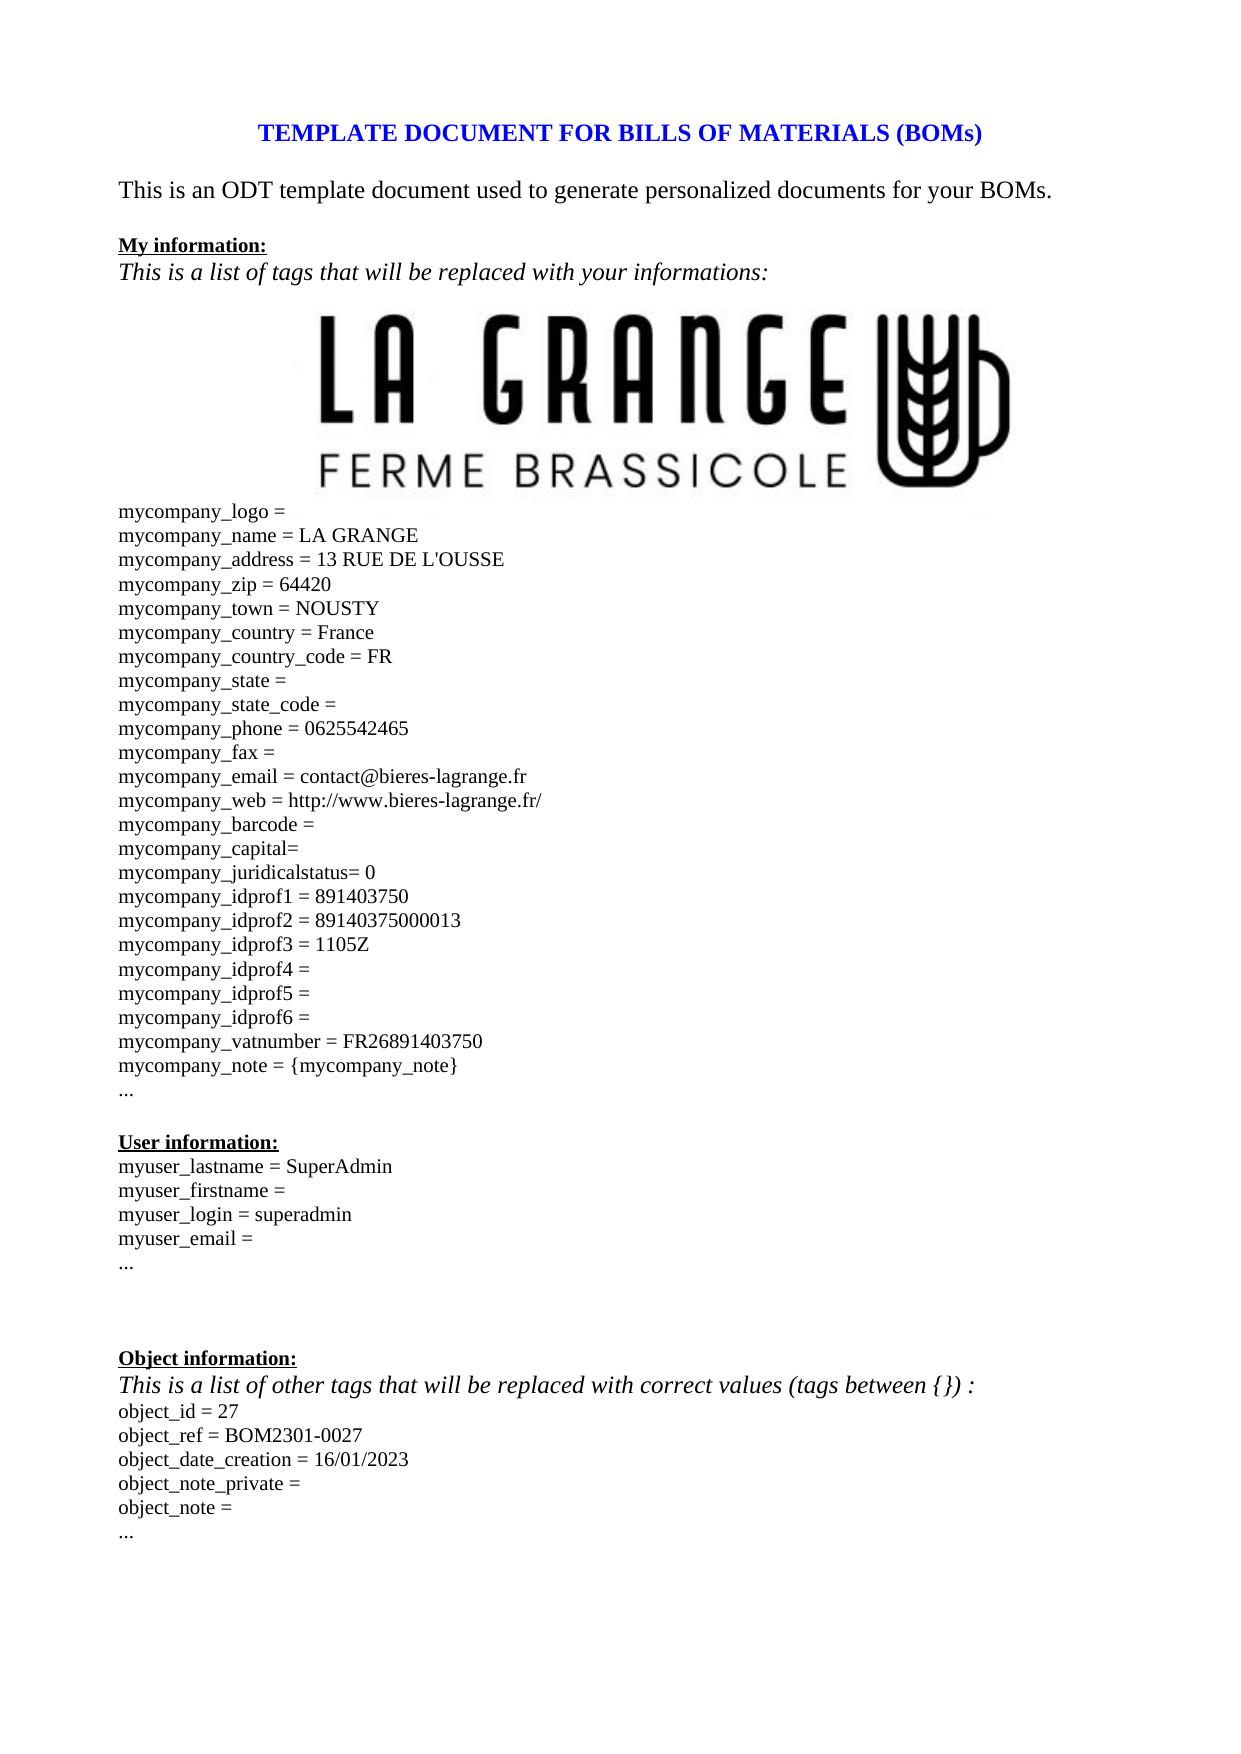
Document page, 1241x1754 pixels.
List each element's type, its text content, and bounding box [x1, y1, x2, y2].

text mycompany_country_code = FR [118, 644, 1122, 668]
text ... [118, 1077, 1122, 1101]
text mycompany_state_code = [118, 692, 1122, 716]
text object_ref = BOM2301-0027 [118, 1423, 1122, 1447]
text mycompany_web = http://www.bieres-lagrange.fr/ [118, 788, 1122, 812]
text mycompany_zip = 64420 [118, 571, 1122, 596]
text User information: [118, 1129, 1122, 1154]
text mycompany_idprof6 = [118, 1004, 1122, 1029]
text mycompany_idprof3 = 1105Z [118, 932, 1122, 956]
picture [290, 286, 1041, 519]
text mycompany_town = NOUSTY [118, 596, 1122, 619]
text mycompany_barcode = [118, 812, 1122, 836]
text This is an ODT template document used to generate personalized documents for your BOMs. [118, 176, 1122, 204]
text mycompany_name = LA GRANGE [118, 523, 1122, 547]
text object_date_creation = 16/01/2023 [118, 1447, 1122, 1471]
text mycompany_note = {mycompany_note} [118, 1053, 1122, 1077]
text object_id = 27 [118, 1399, 1122, 1423]
text mycompany_phone = 0625542465 [118, 716, 1122, 740]
text mycompany_idprof4 = [118, 956, 1122, 981]
text object_note_private = [118, 1471, 1122, 1495]
text mycompany_capital= [118, 836, 1122, 860]
text mycompany_idprof1 = 891403750 [118, 884, 1122, 908]
text mycompany_country = France [118, 619, 1122, 644]
text TEMPLATE DOCUMENT FOR BILLS OF MATERIALS (BOMs) [118, 118, 1122, 147]
text mycompany_state = [118, 668, 1122, 692]
text myuser_login = superadmin [118, 1202, 1122, 1226]
text Object information: [118, 1346, 1122, 1370]
text mycompany_email = contact@bieres-lagrange.fr [118, 764, 1122, 788]
text This is a list of other tags that will be replaced with correct values (tags between {}) : [118, 1370, 1122, 1399]
text mycompany_vatnumber = FR26891403750 [118, 1029, 1122, 1053]
text myuser_firstname = [118, 1178, 1122, 1202]
text mycompany_fax = [118, 740, 1122, 764]
text mycompany_idprof2 = 89140375000013 [118, 908, 1122, 932]
text mycompany_address = 13 RUE DE L'OUSSE [118, 547, 1122, 571]
text object_note = [118, 1495, 1122, 1519]
text My information: [118, 233, 1122, 257]
text mycompany_logo = [118, 286, 1122, 523]
text myuser_email = [118, 1226, 1122, 1250]
text ... [118, 1519, 1122, 1543]
text myuser_lastname = SuperAdmin [118, 1154, 1122, 1178]
text ... [118, 1250, 1122, 1274]
text This is a list of tags that will be replaced with your informations: [118, 257, 1122, 286]
text mycompany_idprof5 = [118, 981, 1122, 1004]
text mycompany_juridicalstatus= 0 [118, 860, 1122, 884]
